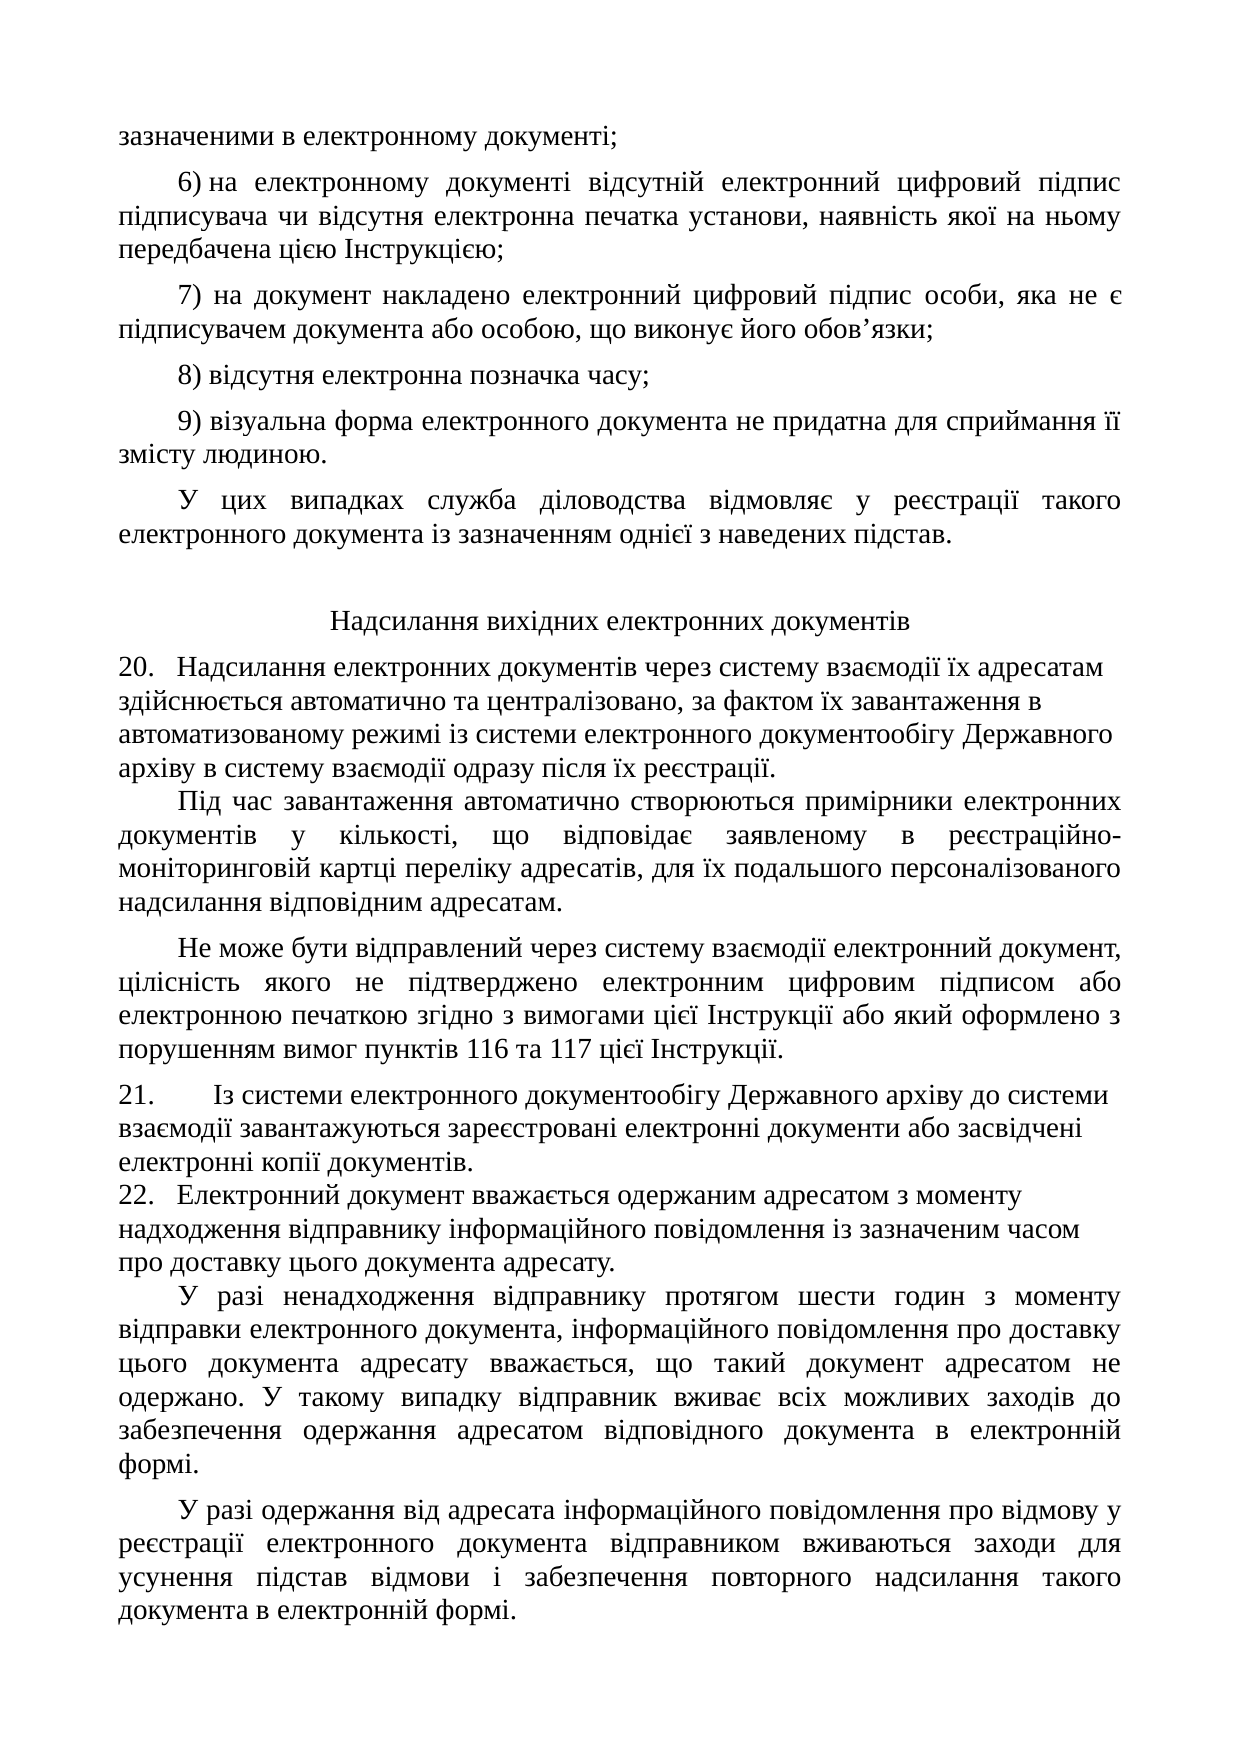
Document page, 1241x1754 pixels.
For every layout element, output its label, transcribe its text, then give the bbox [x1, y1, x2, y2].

text 7) на документ накладено електронний цифровий підпис особи, яка не є підписувачем документа або особою, що виконує його обов’язки; [118, 277, 1122, 344]
text У разі одержання від адресата інформаційного повідомлення про відмову у реєстрації електронного документа відправником вживаються заходи для усунення підстав відмови і забезпечення повторного надсилання такого документа в електронній формі. [118, 1492, 1122, 1626]
text 9) візуальна форма електронного документа не придатна для сприймання її змісту людиною. [118, 403, 1122, 470]
subtitle 21. Із системи електронного документообігу Державного архіву до системи взаємодії завантажуються зареєстровані електронні документи або засвідчені електронні копії документів. [118, 1077, 1122, 1177]
text Під час завантаження автоматично створюються примірники електронних документів у кількості, що відповідає заявленому в реєстраційно-моніторинговій картці переліку адресатів, для їх подальшого персоналізованого надсилання відповідним адресатам. [118, 783, 1122, 918]
text 6) на електронному документі відсутній електронний цифровий підпис підписувача чи відсутня електронна печатка установи, наявність якої на ньому передбачена цією Інструкцією; [118, 164, 1122, 265]
subtitle 20. Надсилання електронних документів через систему взаємодії їх адресатам здійснюється автоматично та централізовано, за фактом їх завантаження в автоматизованому режимі із системи електронного документообігу Державного архіву в систему взаємодії одразу після їх реєстрації. [118, 649, 1122, 783]
text Надсилання вихідних електронних документів [118, 603, 1122, 637]
text У цих випадках служба діловодства відмовляє у реєстрації такого електронного документа із зазначенням однієї з наведених підстав. [118, 482, 1122, 549]
text У разі ненадходження відправнику протягом шести годин з моменту відправки електронного документа, інформаційного повідомлення про доставку цього документа адресату вважається, що такий документ адресатом не одержано. У такому випадку відправник вживає всіх можливих заходів до забезпечення одержання адресатом відповідного документа в електронній формі. [118, 1278, 1122, 1479]
subtitle 22. Електронний документ вважається одержаним адресатом з моменту надходження відправнику інформаційного повідомлення із зазначеним часом про доставку цього документа адресату. [118, 1177, 1122, 1278]
text зазначеними в електронному документі; [118, 118, 1122, 152]
text 8) відсутня електронна позначка часу; [118, 357, 1122, 390]
text Не може бути відправлений через систему взаємодії електронний документ, цілісність якого не підтверджено електронним цифровим підписом або електронною печаткою згідно з вимогами цієї Інструкції або який оформлено з порушенням вимог пунктів 116 та 117 цієї Інструкції. [118, 930, 1122, 1064]
